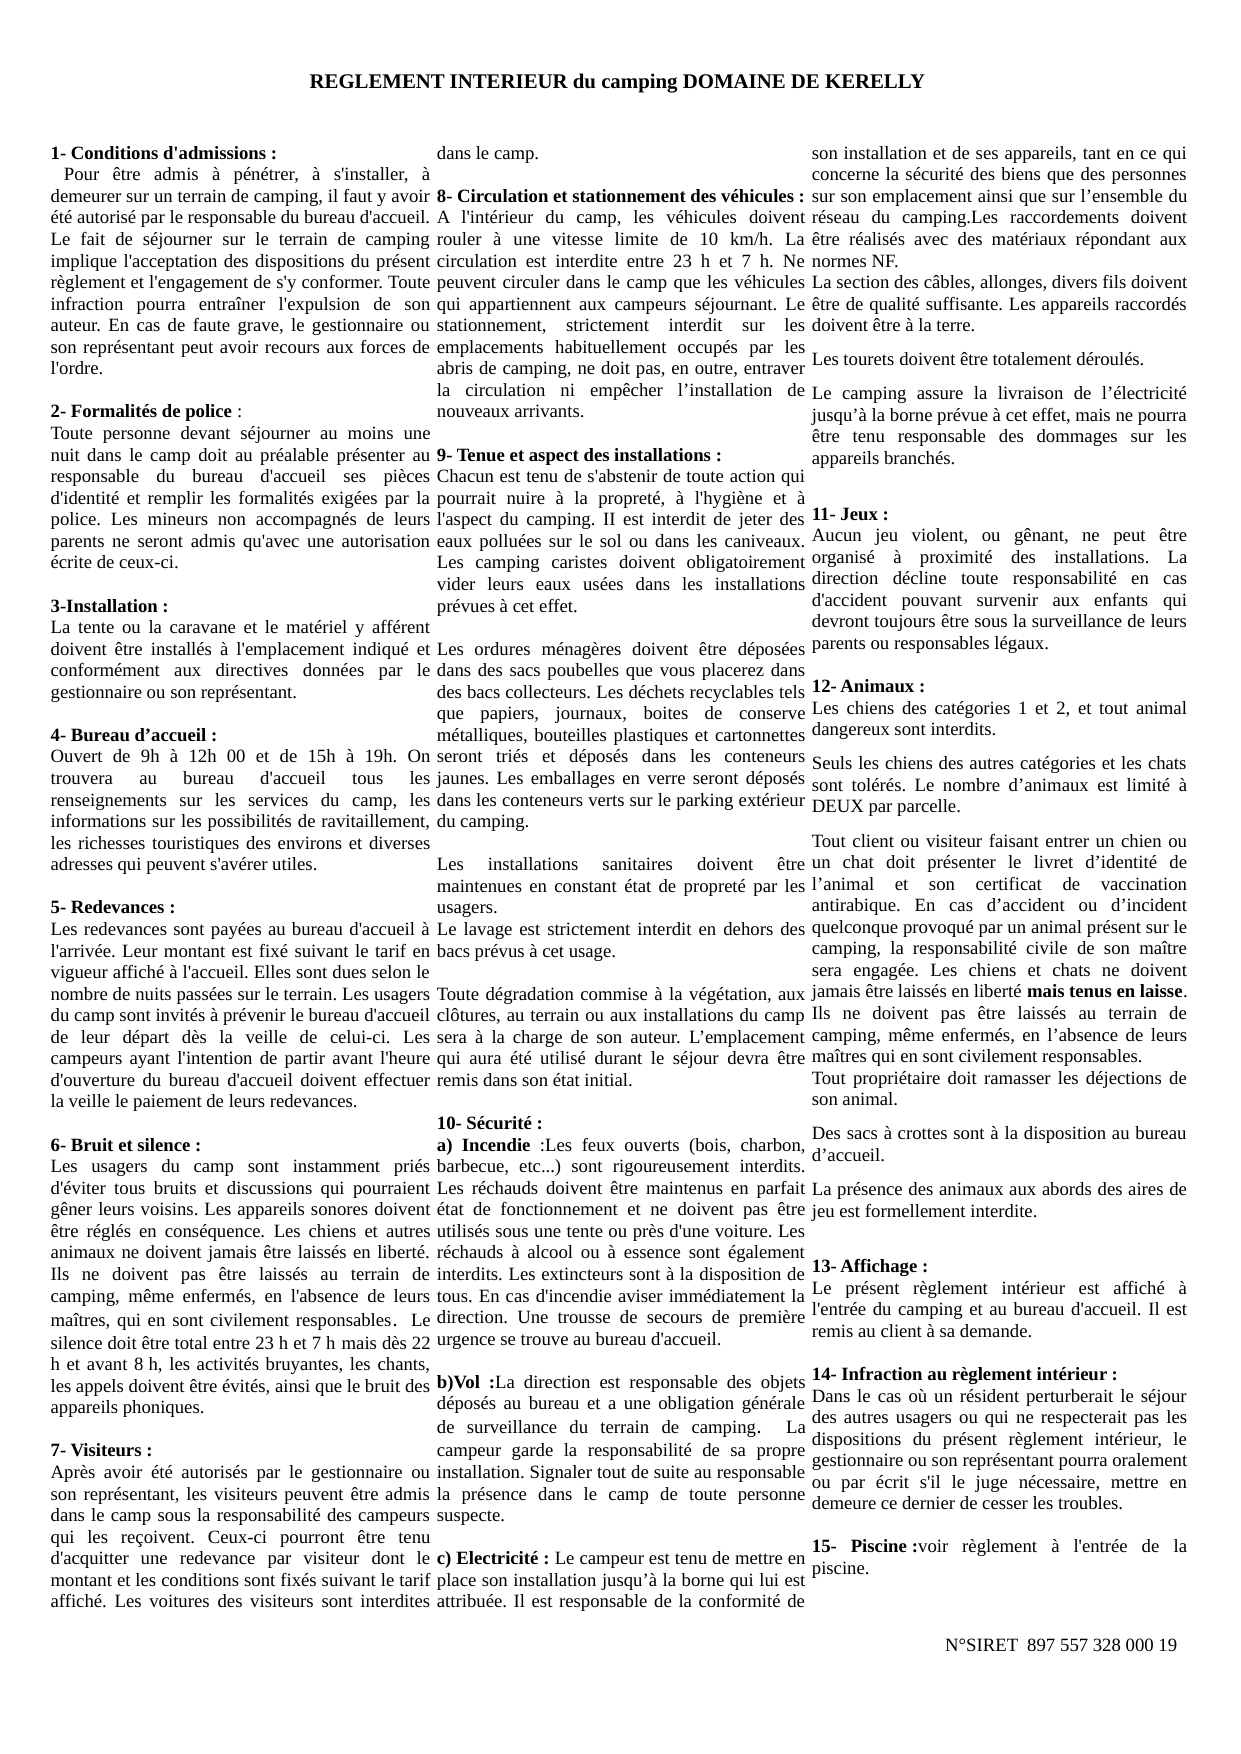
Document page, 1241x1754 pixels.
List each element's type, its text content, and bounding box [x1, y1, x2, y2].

text Les chiens des catégories 1 et 2, et tout animal dangereux sont interdits. [812, 697, 1187, 740]
text La tente ou la caravane et le matériel y afférent doivent être installés à l'emplacement indiqué et conformément aux directives données par le gestionnaire ou son représentant. [50, 616, 431, 702]
text Le camping assure la livraison de l’électricité jusqu’à la borne prévue à cet effet, mais ne pourra être tenu responsable des dommages sur les appareils branchés. [812, 382, 1187, 468]
text 1- Conditions d'admissions : [50, 142, 431, 163]
text 13- Affichage : [812, 1255, 1187, 1277]
text 7- Visiteurs : [50, 1439, 431, 1461]
text Le présent règlement intérieur est affiché à l'entrée du camping et au bureau d'accueil. Il est remis au client à sa demande. [812, 1277, 1187, 1341]
text 12- Animaux : [812, 675, 1187, 697]
text Dans le cas où un résident perturberait le séjour des autres usagers ou qui ne respecterait pas les dispositions du présent règlement intérieur, le gestionnaire ou son représentant pourra oralement ou par écrit s'il le juge nécessaire, mettre en demeure ce dernier de cesser les troubles. [812, 1384, 1187, 1514]
text 6- Bruit et silence : [50, 1133, 431, 1155]
text REGLEMENT INTERIEUR du camping DOMAINE DE KERELLY [57, 69, 1177, 93]
text Tout client ou visiteur faisant entrer un chien ou un chat doit présenter le livret d’identité de l’animal et son certificat de vaccination antirabique. En cas d’accident ou d’incident quelconque provoqué par un animal présent sur le camping, la responsabilité civile de son maître sera engagée. Les chiens et chats ne doivent jamais être laissés en liberté mais tenus en laisse. Ils ne doivent pas être laissés au terrain de camping, même enfermés, en l’absence de leurs maîtres qui en sont civilement responsables. [812, 829, 1187, 1067]
text Toute dégradation commise à la végétation, aux clôtures, au terrain ou aux installations du camp sera à la charge de son auteur. L’emplacement qui aura été utilisé durant le séjour devra être remis dans son état initial. [437, 983, 806, 1090]
text N°SIRET 897 557 328 000 19 [57, 1633, 1177, 1655]
text 11- Jeux : [812, 503, 1187, 524]
text 9- Tenue et aspect des installations : [437, 443, 806, 465]
text Seuls les chiens des autres catégories et les chats sont tolérés. Le nombre d’animaux est limité à DEUX par parcelle. [812, 752, 1187, 817]
text 5- Redevances : [50, 896, 431, 918]
text Chacun est tenu de s'abstenir de toute action qui pourrait nuire à la propreté, à l'hygiène et à l'aspect du camping. II est interdit de jeter des eaux polluées sur le sol ou dans les caniveaux. Les camping caristes doivent obligatoirement vider leurs eaux usées dans les installations prévues à cet effet. [437, 465, 806, 616]
text a) Incendie :Les feux ouverts (bois, charbon, barbecue, etc...) sont rigoureusement interdits. Les réchauds doivent être maintenus en parfait état de fonctionnement et ne doivent pas être utilisés sous une tente ou près d'une voiture. Les réchauds à alcool ou à essence sont également interdits. Les extincteurs sont à la disposition de tous. En cas d'incendie aviser immédiatement la direction. Une trousse de secours de première urgence se trouve au bureau d'accueil. [437, 1133, 806, 1349]
text 2- Formalités de police : [50, 400, 431, 422]
text Le lavage est strictement interdit en dehors des bacs prévus à cet usage. [437, 918, 806, 961]
text 10- Sécurité : [437, 1112, 806, 1133]
text La section des câbles, allonges, divers fils doivent être de qualité suffisante. Les appareils raccordés doivent être à la terre. [812, 271, 1187, 336]
text Pour être admis à pénétrer, à s'installer, à demeurer sur un terrain de camping, il faut y avoir été autorisé par le responsable du bureau d'accueil. Le fait de séjourner sur le terrain de camping implique l'acceptation des dispositions du présent règlement et l'engagement de s'y conformer. Toute infraction pourra entraîner l'expulsion de son auteur. En cas de faute grave, le gestionnaire ou son représentant peut avoir recours aux forces de l'ordre. [50, 163, 431, 379]
text Les ordures ménagères doivent être déposées dans des sacs poubelles que vous placerez dans des bacs collecteurs. Les déchets recyclables tels que papiers, journaux, boites de conserve métalliques, bouteilles plastiques et cartonnettes seront triés et déposés dans les conteneurs jaunes. Les emballages en verre seront déposés dans les conteneurs verts sur le parking extérieur du camping. [437, 638, 806, 832]
text Les tourets doivent être totalement déroulés. [812, 348, 1187, 370]
text c) Electricité : Le campeur est tenu de mettre en place son installation jusqu’à la borne qui lui est attribuée. Il est responsable de la conformité de [437, 1547, 806, 1612]
text Tout propriétaire doit ramasser les déjections de son animal. [812, 1067, 1187, 1110]
text 4- Bureau d’accueil : [50, 724, 431, 745]
text dans le camp. [437, 142, 806, 163]
text son installation et de ses appareils, tant en ce qui concerne la sécurité des biens que des personnes sur son emplacement ainsi que sur l’ensemble du réseau du camping.Les raccordements doivent être réalisés avec des matériaux répondant aux normes NF. [812, 142, 1187, 271]
text 8- Circulation et stationnement des véhicules : [437, 185, 806, 206]
text Toute personne devant séjourner au moins une nuit dans le camp doit au préalable présenter au responsable du bureau d'accueil ses pièces d'identité et remplir les formalités exigées par la police. Les mineurs non accompagnés de leurs parents ne seront admis qu'avec une autorisation écrite de ceux-ci. [50, 422, 431, 573]
text A l'intérieur du camp, les véhicules doivent rouler à une vitesse limite de 10 km/h. La circulation est interdite entre 23 h et 7 h. Ne peuvent circuler dans le camp que les véhicules qui appartiennent aux campeurs séjournant. Le stationnement, strictement interdit sur les emplacements habituellement occupés par les abris de camping, ne doit pas, en outre, entraver la circulation ni empêcher l’installation de nouveaux arrivants. [437, 206, 806, 422]
text La présence des animaux aux abords des aires de jeu est formellement interdite. [812, 1178, 1187, 1221]
text Les usagers du camp sont instamment priés d'éviter tous bruits et discussions qui pourraient gêner leurs voisins. Les appareils sonores doivent être réglés en conséquence. Les chiens et autres animaux ne doivent jamais être laissés en liberté. Ils ne doivent pas être laissés au terrain de camping, même enfermés, en l'absence de leurs maîtres, qui en sont civilement responsables. Le silence doit être total entre 23 h et 7 h mais dès 22 h et avant 8 h, les activités bruyantes, les chants, les appels doivent être évités, ainsi que le bruit des appareils phoniques. [50, 1155, 431, 1418]
text 3-Installation : [50, 594, 431, 616]
text b)Vol :La direction est responsable des objets déposés au bureau et a une obligation générale de surveillance du terrain de camping. La campeur garde la responsabilité de sa propre installation. Signaler tout de suite au responsable la présence dans le camp de toute personne suspecte. [437, 1371, 806, 1526]
text Ouvert de 9h à 12h 00 et de 15h à 19h. On trouvera au bureau d'accueil tous les renseignements sur les services du camp, les informations sur les possibilités de ravitaillement, les richesses touristiques des environs et diverses adresses qui peuvent s'avérer utiles. [50, 745, 431, 875]
text Après avoir été autorisés par le gestionnaire ou son représentant, les visiteurs peuvent être admis dans le camp sous la responsabilité des campeurs qui les reçoivent. Ceux-ci pourront être tenu d'acquitter une redevance par visiteur dont le montant et les conditions sont fixés suivant le tarif affiché. Les voitures des visiteurs sont interdites [50, 1461, 431, 1612]
text Les redevances sont payées au bureau d'accueil à l'arrivée. Leur montant est fixé suivant le tarif en vigueur affiché à l'accueil. Elles sont dues selon le nombre de nuits passées sur le terrain. Les usagers du camp sont invités à prévenir le bureau d'accueil de leur départ dès la veille de celui-ci. Les campeurs ayant l'intention de partir avant l'heure d'ouverture du bureau d'accueil doivent effectuer la veille le paiement de leurs redevances. [50, 918, 431, 1112]
text Les installations sanitaires doivent être maintenues en constant état de propreté par les usagers. [437, 853, 806, 918]
text Des sacs à crottes sont à la disposition au bureau d’accueil. [812, 1122, 1187, 1165]
text 14- Infraction au règlement intérieur : [812, 1363, 1187, 1384]
text 15- Piscine :voir règlement à l'entrée de la piscine. [812, 1535, 1187, 1578]
text Aucun jeu violent, ou gênant, ne peut être organisé à proximité des installations. La direction décline toute responsabilité en cas d'accident pouvant survenir aux enfants qui devront toujours être sous la surveillance de leurs parents ou responsables légaux. [812, 524, 1187, 653]
